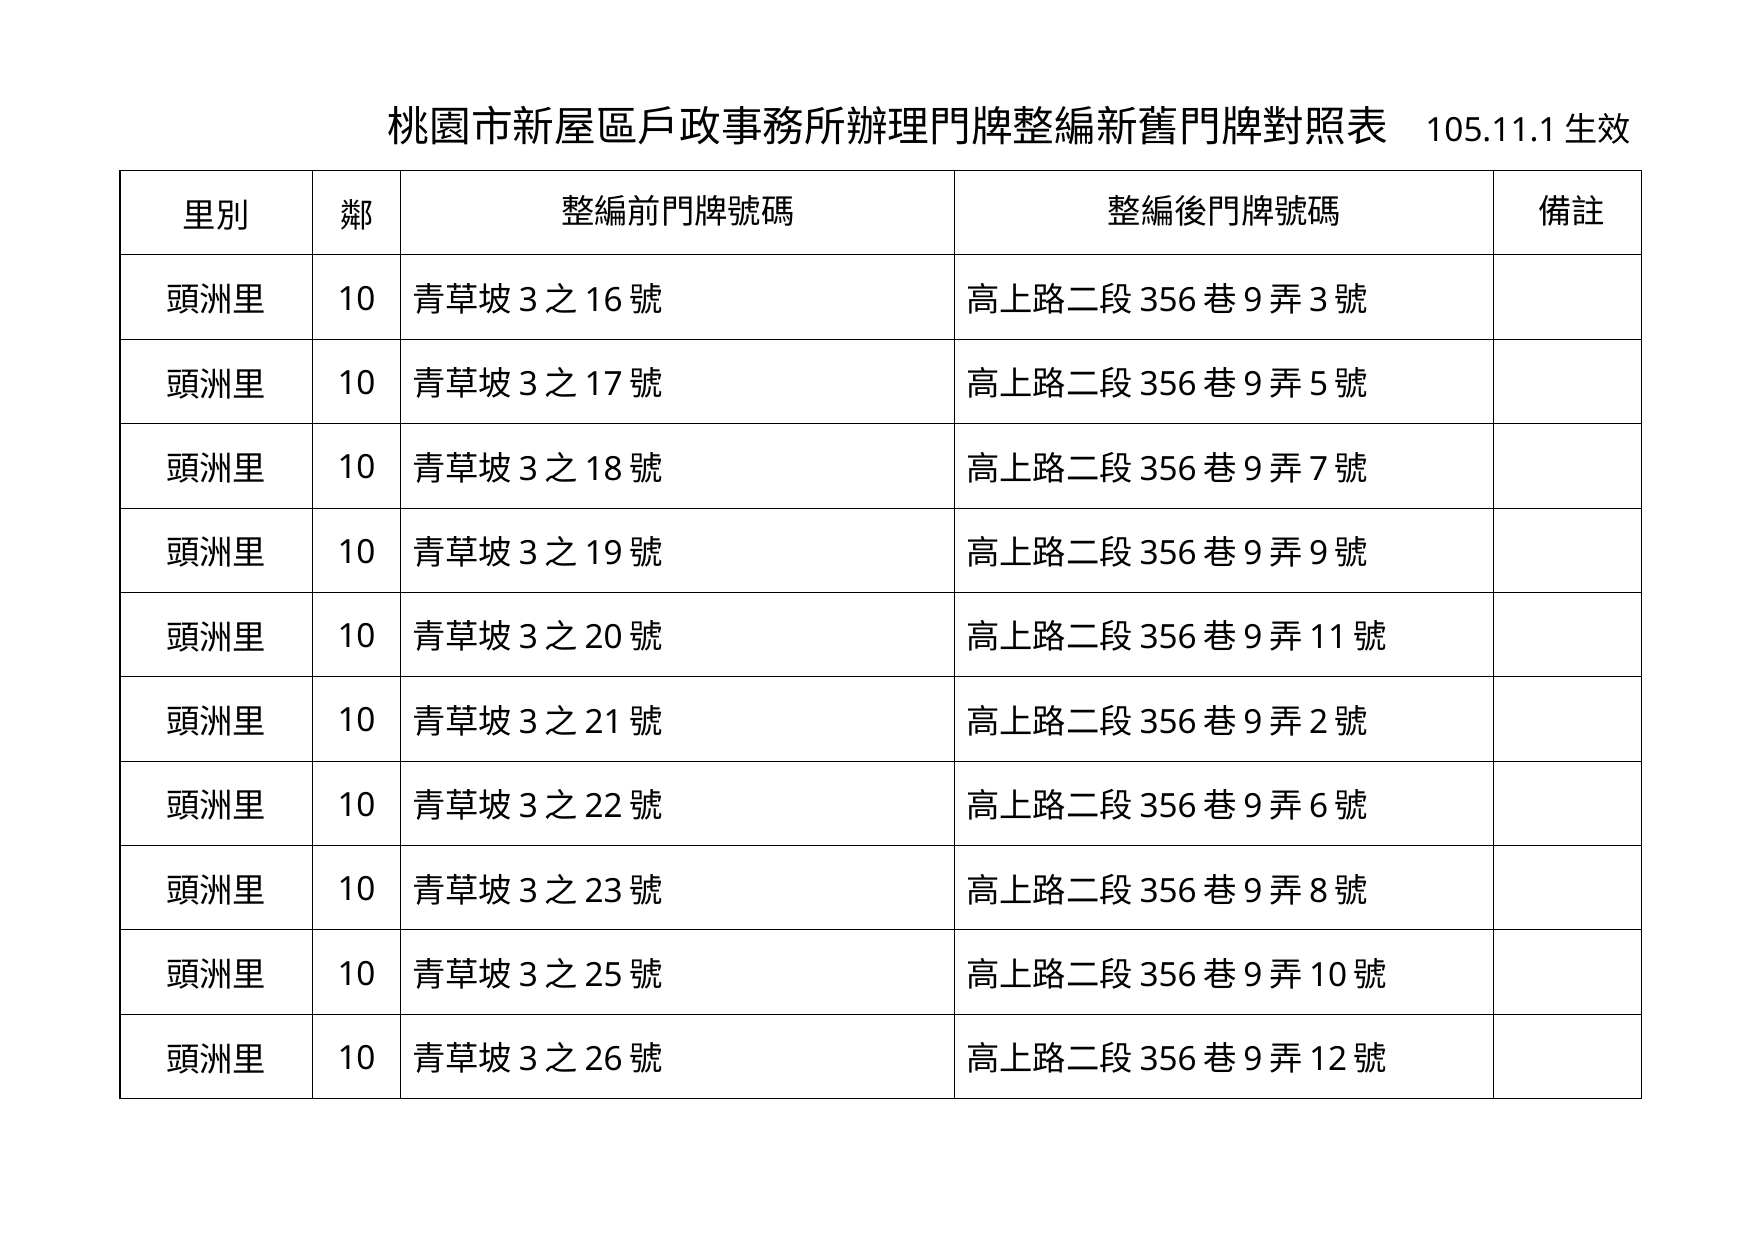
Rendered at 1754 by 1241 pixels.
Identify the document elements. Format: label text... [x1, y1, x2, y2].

table_cell 里別 [121, 171, 312, 254]
table_cell 10 [313, 930, 400, 1014]
table_cell 高上路二段356巷9弄10號 [955, 930, 1493, 1014]
table_cell 10 [313, 677, 400, 761]
table_cell [1494, 846, 1641, 929]
table_cell 高上路二段356巷9弄9號 [955, 509, 1493, 592]
table_cell 青草坡3之26號 [401, 1015, 954, 1098]
table_cell [1494, 255, 1641, 339]
table_cell [1494, 677, 1641, 761]
table_cell 頭洲里 [121, 1015, 312, 1098]
table_cell 10 [313, 1015, 400, 1098]
table_cell [1494, 1015, 1641, 1098]
table_cell [1494, 930, 1641, 1014]
table_cell 青草坡3之16號 [401, 255, 954, 339]
table_cell 10 [313, 762, 400, 845]
table_cell 高上路二段356巷9弄2號 [955, 677, 1493, 761]
table_cell 青草坡3之22號 [401, 762, 954, 845]
table_header 桃園市新屋區戶政事務所辦理門牌整編新舊門牌對照表 105.11.1生效 [120, 86, 1642, 170]
table_cell [1494, 340, 1641, 423]
table_cell 青草坡3之21號 [401, 677, 954, 761]
table_cell 青草坡3之19號 [401, 509, 954, 592]
table_cell 10 [313, 509, 400, 592]
table_cell 鄰 [313, 171, 400, 254]
table_cell 頭洲里 [121, 340, 312, 423]
table_cell 頭洲里 [121, 593, 312, 676]
table_cell 頭洲里 [121, 424, 312, 507]
table_cell 青草坡3之23號 [401, 846, 954, 929]
table_cell 青草坡3之17號 [401, 340, 954, 423]
table_cell 10 [313, 846, 400, 929]
table_cell 10 [313, 593, 400, 676]
table_cell 頭洲里 [121, 846, 312, 929]
table_cell 高上路二段356巷9弄5號 [955, 340, 1493, 423]
table_cell 頭洲里 [121, 762, 312, 845]
table_cell 高上路二段356巷9弄3號 [955, 255, 1493, 339]
table_cell [1494, 593, 1641, 676]
table_cell 青草坡3之20號 [401, 593, 954, 676]
table_cell 頭洲里 [121, 255, 312, 339]
table_cell 高上路二段356巷9弄8號 [955, 846, 1493, 929]
table_cell 整編前門牌號碼 [401, 171, 954, 254]
table_cell 頭洲里 [121, 677, 312, 761]
table_cell 青草坡3之25號 [401, 930, 954, 1014]
table_cell 整編後門牌號碼 [955, 171, 1493, 254]
table_cell 備註 [1494, 171, 1641, 254]
table_cell 高上路二段356巷9弄11號 [955, 593, 1493, 676]
table_cell 高上路二段356巷9弄7號 [955, 424, 1493, 507]
table_cell 高上路二段356巷9弄6號 [955, 762, 1493, 845]
table_cell [1494, 762, 1641, 845]
table_cell 頭洲里 [121, 930, 312, 1014]
table_cell 10 [313, 255, 400, 339]
table_cell [1494, 509, 1641, 592]
table_cell 青草坡3之18號 [401, 424, 954, 507]
table_cell 10 [313, 424, 400, 507]
table_cell [1494, 424, 1641, 507]
table_cell 頭洲里 [121, 509, 312, 592]
table_cell 10 [313, 340, 400, 423]
table_cell 高上路二段356巷9弄12號 [955, 1015, 1493, 1098]
